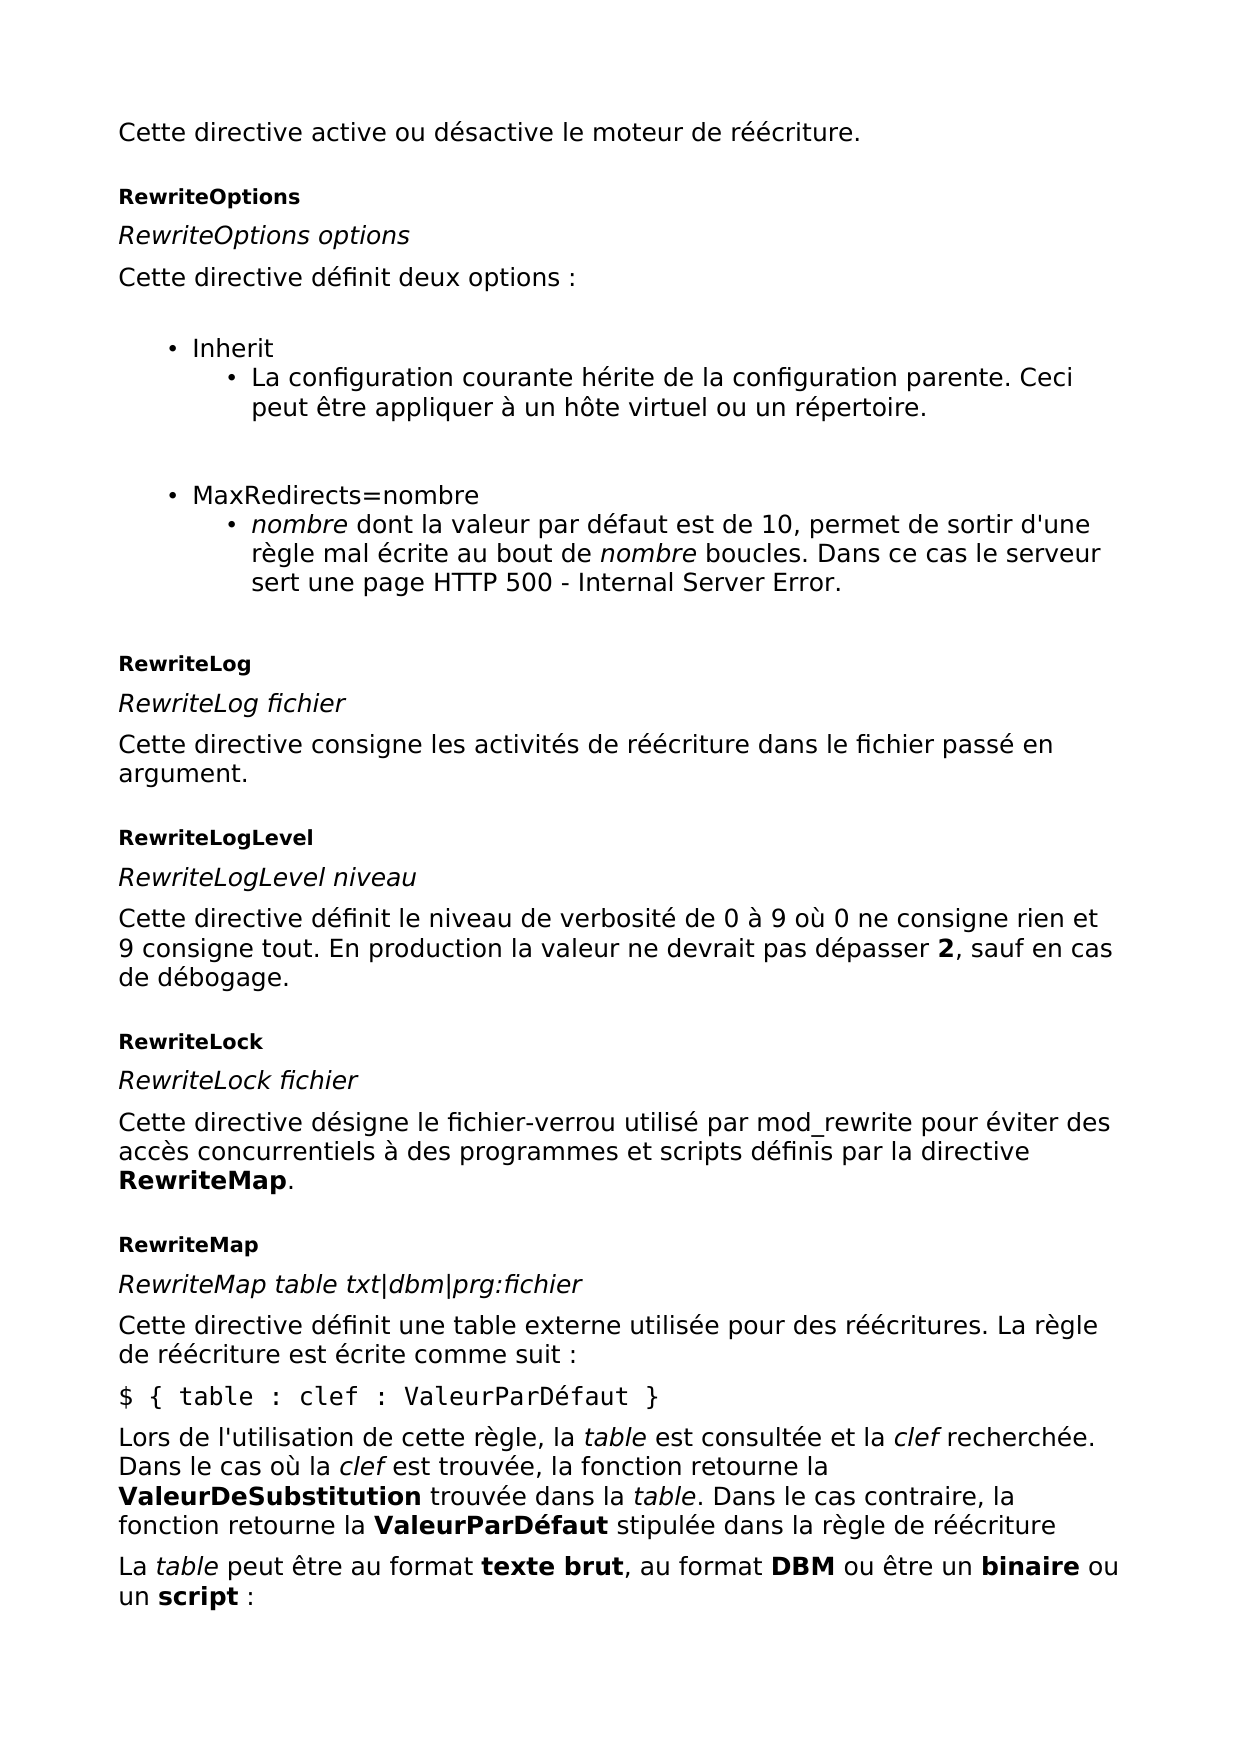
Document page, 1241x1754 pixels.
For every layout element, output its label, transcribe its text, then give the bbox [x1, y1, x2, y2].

list nombre dont la valeur par défaut est de 10, permet de sortir d'une règle mal écrite au bout de nombre boucles. Dans ce cas le serveur sert une page HTTP 500 - Internal Server Error. [236, 510, 1122, 597]
text Lors de l'utilisation de cette règle, la table est consultée et la clef recherchée. Dans le cas où la clef est trouvée, la fonction retourne la ValeurDeSubstitution trouvée dans la table. Dans le cas contraire, la fonction retourne la ValeurParDéfaut stipulée dans la règle de réécriture [118, 1423, 1122, 1540]
text RewriteLog fichier [118, 689, 1122, 718]
text Cette directive désigne le fichier-verrou utilisé par mod_rewrite pour éviter des accès concurrentiels à des programmes et scripts définis par la directive RewriteMap. [118, 1108, 1122, 1196]
text $ { table : clef : ValeurParDéfaut } [118, 1382, 1122, 1412]
text Cette directive consigne les activités de réécriture dans le fichier passé en argument. [118, 730, 1122, 789]
text Cette directive définit le niveau de verbosité de 0 à 9 où 0 ne consigne rien et 9 consigne tout. En production la valeur ne devrait pas dépasser 2, sauf en cas de débogage. [118, 905, 1122, 992]
subtitle RewriteLock [118, 1030, 1122, 1054]
list MaxRedirects=nombre [177, 481, 1122, 510]
text La table peut être au format texte brut, au format DBM ou être un binaire ou un script : [118, 1552, 1122, 1611]
list La configuration courante hérite de la configuration parente. Ceci peut être appliquer à un hôte virtuel ou un répertoire. [236, 363, 1122, 422]
text RewriteOptions options [118, 222, 1122, 251]
text RewriteMap table txt|dbm|prg:fichier [118, 1270, 1122, 1299]
subtitle RewriteOptions [118, 185, 1122, 209]
subtitle RewriteLogLevel [118, 826, 1122, 851]
text Cette directive définit deux options : [118, 263, 1122, 292]
subtitle RewriteLog [118, 652, 1122, 676]
text RewriteLock fichier [118, 1066, 1122, 1096]
list Inherit [177, 334, 1122, 363]
text RewriteLogLevel niveau [118, 863, 1122, 892]
text Cette directive définit une table externe utilisée pour des réécritures. La règle de réécriture est écrite comme suit : [118, 1312, 1122, 1370]
subtitle RewriteMap [118, 1233, 1122, 1257]
text Cette directive active ou désactive le moteur de réécriture. [118, 118, 1122, 147]
